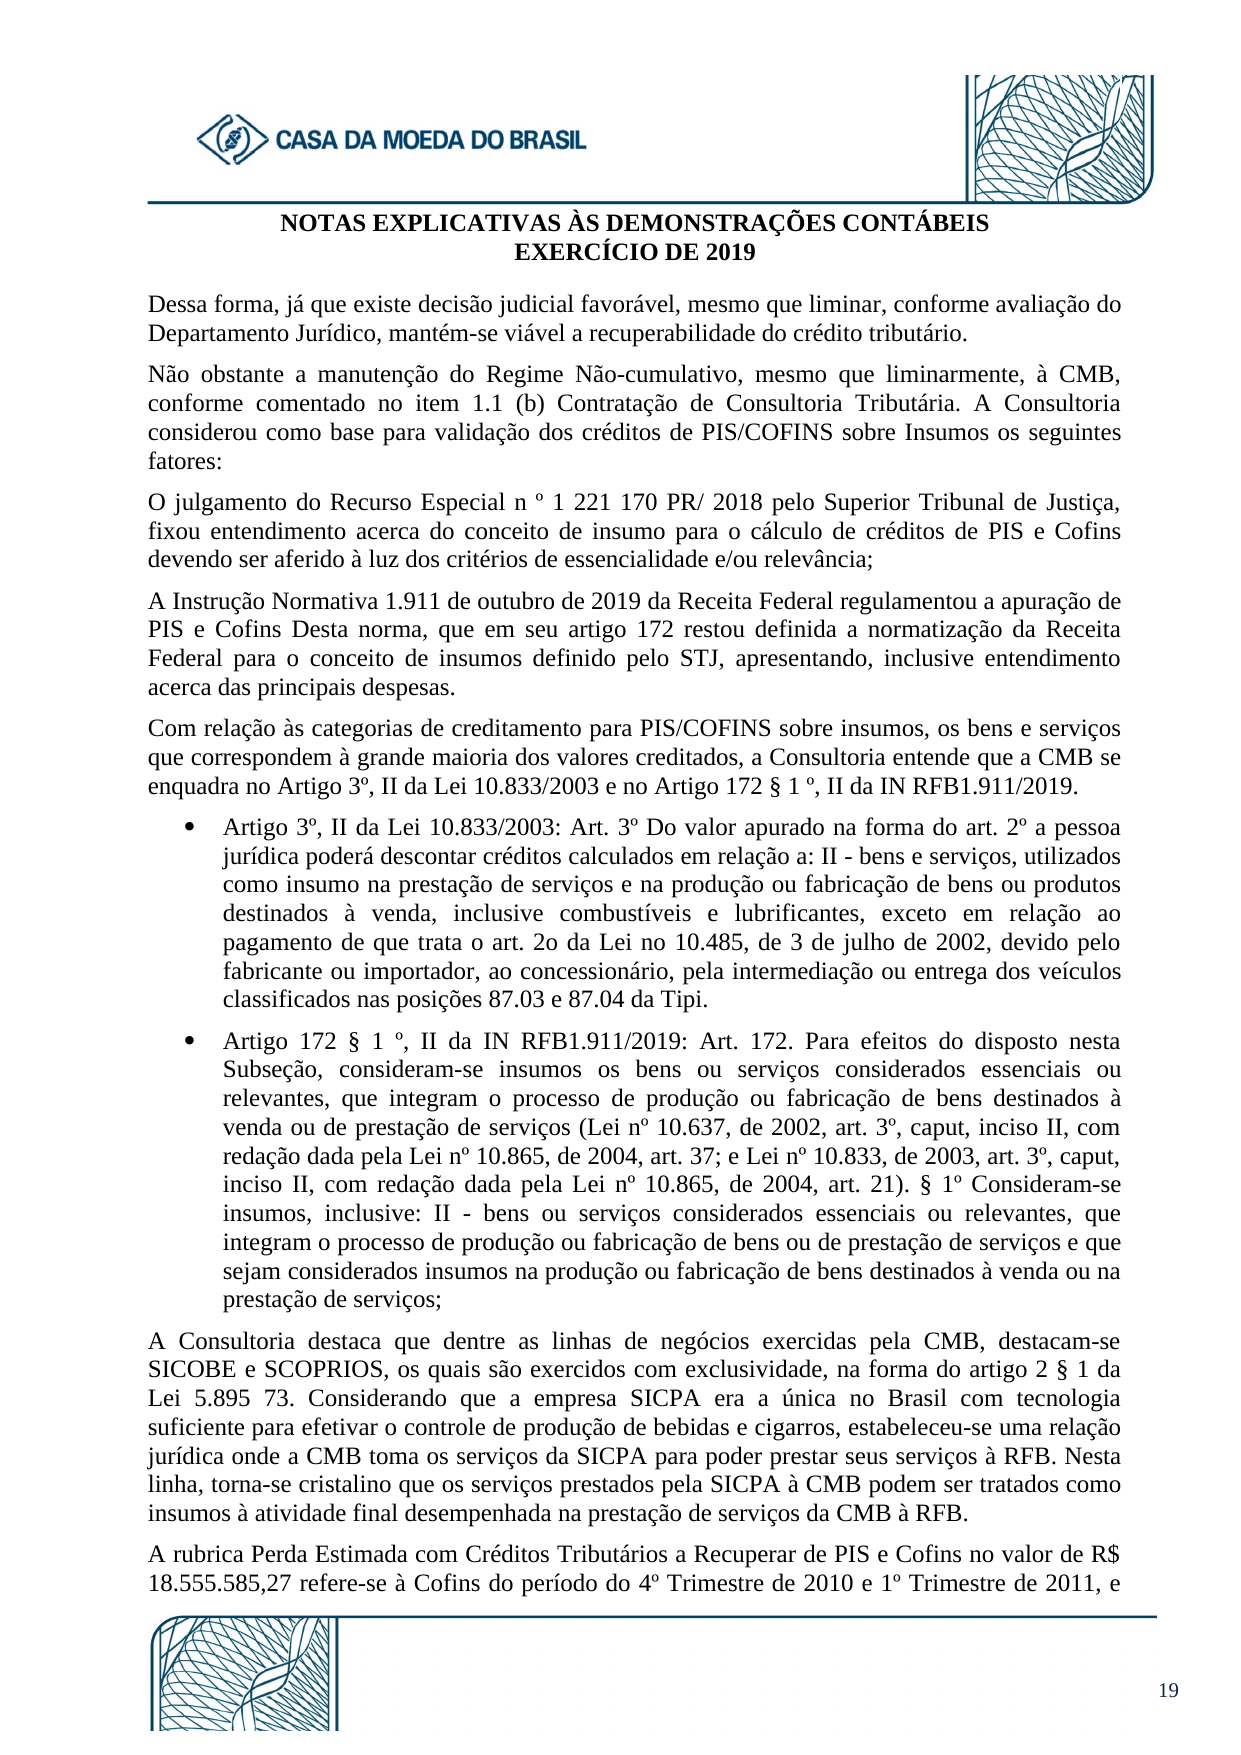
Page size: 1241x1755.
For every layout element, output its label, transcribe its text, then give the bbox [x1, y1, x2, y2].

text A Consultoria destaca que dentre as linhas de negócios exercidas pela CMB, destacam-se SICOBE e SCOPRIOS, os quais são exercidos com exclusividade, na forma do artigo 2 § 1 da Lei 5.895 73. Considerando que a empresa SICPA era a única no Brasil com tecnologia suficiente para efetivar o controle de produção de bebidas e cigarros, estabeleceu-se uma relação jurídica onde a CMB toma os serviços da SICPA para poder prestar seus serviços à RFB. Nesta linha, torna-se cristalino que os serviços prestados pela SICPA à CMB podem ser tratados como insumos à atividade final desempenhada na prestação de serviços da CMB à RFB. [148, 1326, 1122, 1527]
text Não obstante a manutenção do Regime Não-cumulativo, mesmo que liminarmente, à CMB, conforme comentado no item 1.1 (b) Contratação de Consultoria Tributária. A Consultoria considerou como base para validação dos créditos de PIS/COFINS sobre Insumos os seguintes fatores: [148, 359, 1122, 474]
text A Instrução Normativa 1.911 de outubro de 2019 da Receita Federal regulamentou a apuração de PIS e Cofins Desta norma, que em seu artigo 172 restou definida a normatização da Receita Federal para o conceito de insumos definido pelo STJ, apresentando, inclusive entendimento acerca das principais despesas. [148, 586, 1122, 701]
list Artigo 3º, II da Lei 10.833/2003: Art. 3º Do valor apurado na forma do art. 2º a pessoa jurídica poderá descontar créditos calculados em relação a: II - bens e serviços, utilizados como insumo na prestação de serviços e na produção ou fabricação de bens ou produtos destinados à venda, inclusive combustíveis e lubrificantes, exceto em relação ao pagamento de que trata o art. 2o da Lei no 10.485, de 3 de julho de 2002, devido pelo fabricante ou importador, ao concessionário, pela intermediação ou entrega dos veículos classificados nas posições 87.03 e 87.04 da Tipi. [185, 812, 1122, 1013]
text Dessa forma, já que existe decisão judicial favorável, mesmo que liminar, conforme avaliação do Departamento Jurídico, mantém-se viável a recuperabilidade do crédito tributário. [148, 289, 1122, 347]
text Com relação às categorias de creditamento para PIS/COFINS sobre insumos, os bens e serviços que correspondem à grande maioria dos valores creditados, a Consultoria entende que a CMB se enquadra no Artigo 3º, II da Lei 10.833/2003 e no Artigo 172 § 1 º, II da IN RFB1.911/2019. [148, 713, 1122, 799]
text A rubrica Perda Estimada com Créditos Tributários a Recuperar de PIS e Cofins no valor de R$ 18.555.585,27 refere-se à Cofins do período do 4º Trimestre de 2010 e 1º Trimestre de 2011, e [148, 1539, 1122, 1597]
list Artigo 172 § 1 º, II da IN RFB1.911/2019: Art. 172. Para efeitos do disposto nesta Subseção, consideram-se insumos os bens ou serviços considerados essenciais ou relevantes, que integram o processo de produção ou fabricação de bens destinados à venda ou de prestação de serviços (Lei nº 10.637, de 2002, art. 3º, caput, inciso II, com redação dada pela Lei nº 10.865, de 2004, art. 37; e Lei nº 10.833, de 2003, art. 3º, caput, inciso II, com redação dada pela Lei nº 10.865, de 2004, art. 21). § 1º Consideram-se insumos, inclusive: II - bens ou serviços considerados essenciais ou relevantes, que integram o processo de produção ou fabricação de bens ou de prestação de serviços e que sejam considerados insumos na produção ou fabricação de bens destinados à venda ou na prestação de serviços; [185, 1026, 1122, 1313]
text O julgamento do Recurso Especial n º 1 221 170 PR/ 2018 pelo Superior Tribunal de Justiça, fixou entendimento acerca do conceito de insumo para o cálculo de créditos de PIS e Cofins devendo ser aferido à luz dos critérios de essencialidade e/ou relevância; [148, 487, 1122, 573]
